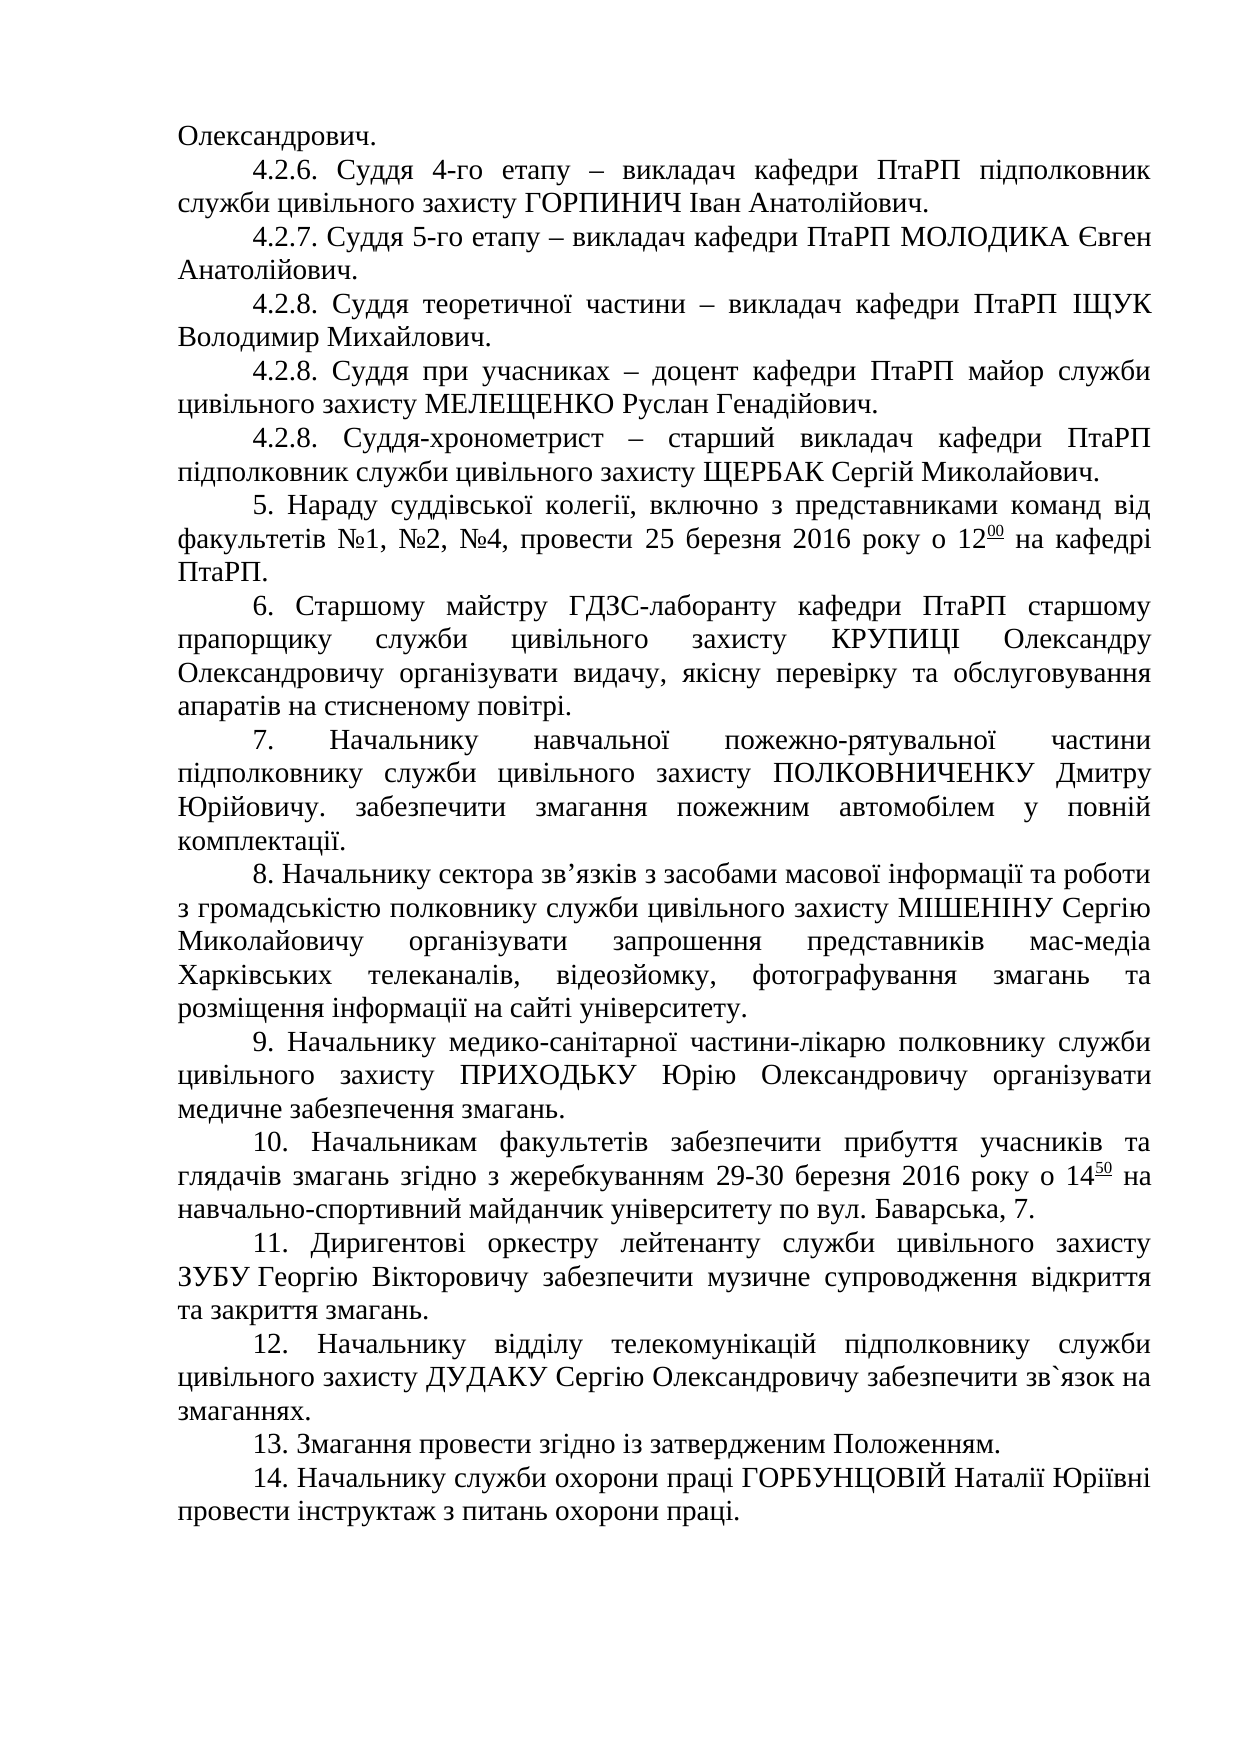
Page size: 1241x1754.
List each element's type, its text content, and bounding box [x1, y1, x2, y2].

subtitle Олександрович. [177, 118, 1152, 152]
subtitle 12. Начальнику відділу телекомунікацій підполковнику служби цивільного захисту Дудаку Сергію Олександровичу забезпечити зв`язок на змаганнях. [177, 1326, 1152, 1426]
subtitle 4.2.8. Суддя при учасниках – доцент кафедри ПтаРП майор служби цивільного захисту Мелещенко Руслан Генадійович. [177, 353, 1152, 420]
subtitle 13. Змагання провести згідно із затвердженим Положенням. [177, 1426, 1152, 1460]
subtitle 14. Начальнику служби охорони праці ГОРБУНЦОВІЙ Наталії Юріївні провести інструктаж з питань охорони праці. [177, 1460, 1152, 1527]
subtitle 9. Начальнику медико-санітарної частини-лікарю полковнику служби цивільного захисту Приходьку Юрію Олександровичу організувати медичне забезпечення змагань. [177, 1024, 1152, 1124]
subtitle 4.2.7. Суддя 5-го етапу – викладач кафедри ПтаРП Молодика Євген Анатолійович. [177, 219, 1152, 286]
subtitle 4.2.8. Суддя теоретичної частини – викладач кафедри ПтаРП Іщук Володимир Михайлович. [177, 286, 1152, 353]
subtitle 6. Старшому майстру ГДЗС-лаборанту кафедри ПтаРП старшому прапорщику служби цивільного захисту Крупиці Олександру Олександровичу організувати видачу, якісну перевірку та обслуговування апаратів на стисненому повітрі. [177, 588, 1152, 722]
subtitle 4.2.8. Суддя-хронометрист – старший викладач кафедри ПтаРП підполковник служби цивільного захисту Щербак Сергій Миколайович. [177, 420, 1152, 487]
subtitle 4.2.6. Суддя 4-го етапу – викладач кафедри ПтаРП підполковник служби цивільного захисту ГорпИнИч Іван Анатолійович. [177, 152, 1152, 219]
subtitle 5. Нараду суддівської колегії, включно з представниками команд від факультетів №1, №2, №4, провести 25 березня 2016 року о 1200 на кафедрі ПтаРП. [177, 487, 1152, 588]
subtitle 8. Начальнику сектора зв’язків з засобами масової інформації та роботи з громадськістю полковнику служби цивільного захисту МІШЕНІНУ Сергію Миколайовичу організувати запрошення представників мас-медіа Харківських телеканалів, відеозйомку, фотографування змагань та розміщення інформації на сайті університету. [177, 856, 1152, 1024]
subtitle 11. Диригентові оркестру лейтенанту служби цивільного захисту Зубу Георгію Вікторовичу забезпечити музичне супроводження відкриття та закриття змагань. [177, 1225, 1152, 1326]
subtitle 7. Начальнику навчальної пожежно-рятувальної частини підполковнику служби цивільного захисту ПолковниченкУ Дмитру Юрійовичу. забезпечити змагання пожежним автомобілем у повній комплектації. [177, 722, 1152, 856]
subtitle 10. Начальникам факультетів забезпечити прибуття учасників та глядачів змагань згідно з жеребкуванням 29-30 березня 2016 року о 1450 на навчально-спортивний майданчик університету по вул. Баварська, 7. [177, 1124, 1152, 1225]
